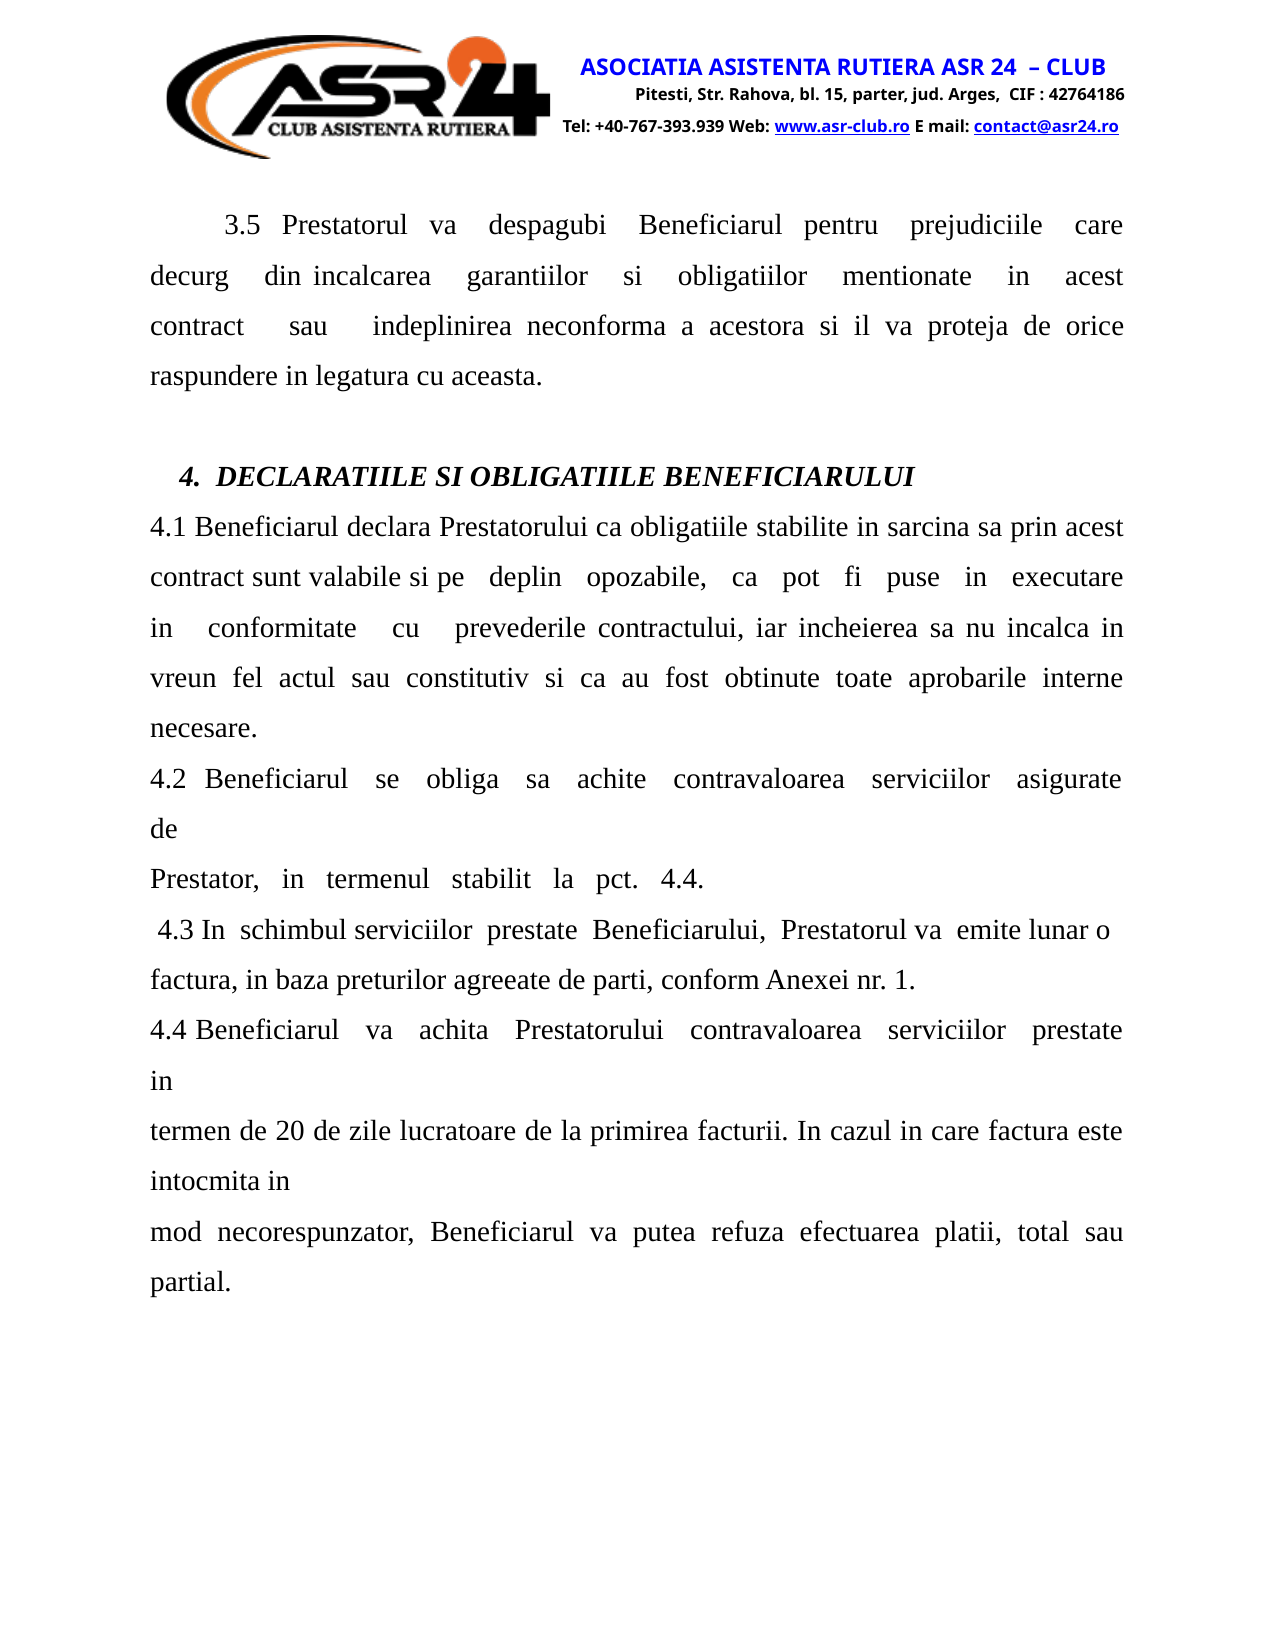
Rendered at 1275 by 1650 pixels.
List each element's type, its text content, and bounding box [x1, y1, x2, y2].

text Prestator, in termenul stabilit la pct. 4.4. [150, 861, 1125, 895]
text mod necorespunzator, Beneficiarul va putea refuza efectuarea platii, total sau partial. [150, 1214, 1125, 1297]
text 4.2 Beneficiarul se obliga sa achite contravaloarea serviciilor asigurate de [150, 761, 1125, 845]
text termen de 20 de zile lucratoare de la primirea facturii. In cazul in care factura este intocmita in [150, 1113, 1125, 1197]
text 4.4 Beneficiarul va achita Prestatorului contravaloarea serviciilor prestate in [150, 1012, 1125, 1096]
text 4. DECLARATIILE SI OBLIGATIILE BENEFICIARULUI [150, 459, 1125, 492]
picture [166, 35, 551, 159]
text 4.1 Beneficiarul declara Prestatorului ca obligatiile stabilite in sarcina sa prin acest contract sunt valabile si pe deplin opozabile, ca pot fi puse in executare in conformitate cu prevederile contractului, iar incheierea sa nu incalca in vreun fel actul sau constitutiv si ca au fost obtinute toate aprobarile interne necesare. [150, 509, 1125, 744]
text 3.5 Prestatorul va despagubi Beneficiarul pentru prejudiciile care decurg din incalcarea garantiilor si obligatiilor mentionate in acest contract sau indeplinirea neconforma a acestora si il va proteja de orice raspundere in legatura cu aceasta. [150, 207, 1125, 392]
text factura, in baza preturilor agreeate de parti, conform Anexei nr. 1. [150, 962, 1125, 996]
text 4.3 In schimbul serviciilor prestate Beneficiarului, Prestatorul va emite lunar o [150, 912, 1125, 945]
